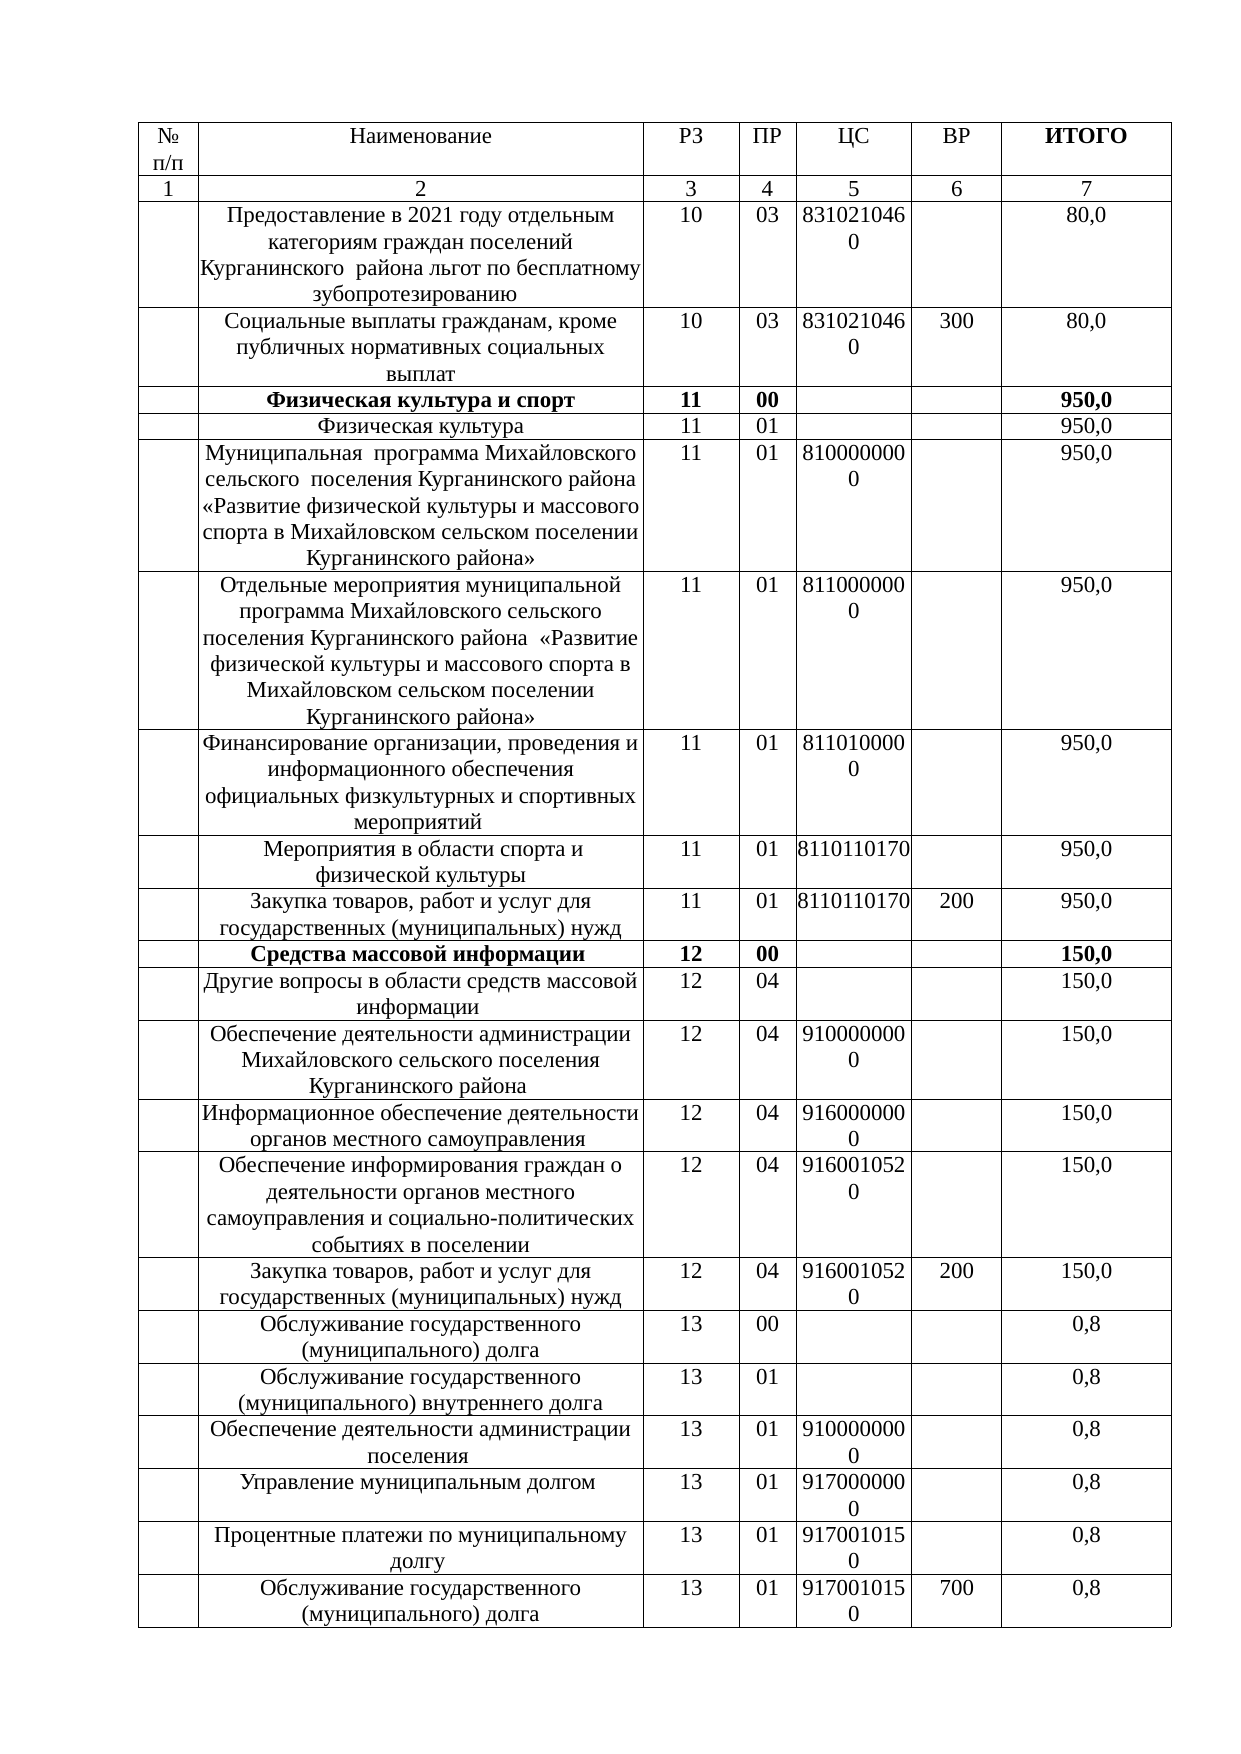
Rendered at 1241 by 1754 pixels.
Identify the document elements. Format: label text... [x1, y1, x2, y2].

table_cell [797, 941, 911, 967]
table_cell 7 [1002, 176, 1171, 201]
table_cell 950,0 [1002, 889, 1171, 940]
table_cell 80,0 [1002, 308, 1171, 386]
table_cell Финансирование организации, проведения и информационного обеспечения официальных физкультурных и спортивных мероприятий [199, 730, 643, 834]
table_cell 12 [644, 1258, 739, 1310]
table_cell [912, 414, 1001, 439]
table_cell 80,0 [1002, 202, 1171, 307]
table_cell [139, 1258, 198, 1310]
table_cell Социальные выплаты гражданам, кроме публичных нормативных социальных выплат [199, 308, 643, 386]
table_cell 11 [644, 440, 739, 571]
table_cell Предоставление в 2021 году отдельным категориям граждан поселений Курганинского района льгот по бесплатному зубопротезированию [199, 202, 643, 307]
table_cell 8110110170 [797, 889, 911, 940]
table_cell [797, 387, 911, 412]
table_cell 9160010520 [797, 1152, 911, 1257]
table_cell 00 [740, 1311, 796, 1363]
table_cell 00 [740, 387, 796, 412]
table_cell [139, 1364, 198, 1415]
table_cell 8100000000 [797, 440, 911, 571]
table_cell 01 [740, 1575, 796, 1627]
table_cell [139, 414, 198, 439]
table_cell 12 [644, 968, 739, 1019]
table_cell [912, 968, 1001, 1019]
table_cell [797, 1311, 911, 1363]
table_cell [912, 1416, 1001, 1468]
table_header ЦС [797, 123, 911, 175]
table_cell Другие вопросы в области средств массовой информации [199, 968, 643, 1019]
table_cell 8310210460 [797, 202, 911, 307]
table_cell 9170000000 [797, 1469, 911, 1521]
table_cell 10 [644, 308, 739, 386]
table_cell 13 [644, 1469, 739, 1521]
table_cell [912, 440, 1001, 571]
table_cell [912, 1311, 1001, 1363]
table_cell 8110110170 [797, 836, 911, 887]
table_cell Обеспечение информирования граждан о деятельности органов местного самоуправления и социально-политических событиях в поселении [199, 1152, 643, 1257]
table_cell [912, 1100, 1001, 1151]
table_cell 150,0 [1002, 1152, 1171, 1257]
table_cell 150,0 [1002, 941, 1171, 967]
table_cell [912, 1522, 1001, 1574]
table_cell 700 [912, 1575, 1001, 1627]
table_cell [139, 1100, 198, 1151]
table_header РЗ [644, 123, 739, 175]
table_cell [912, 1364, 1001, 1415]
table_cell 11 [644, 889, 739, 940]
table_cell 12 [644, 941, 739, 967]
table_cell 9100000000 [797, 1021, 911, 1099]
table_cell Обслуживание государственного (муниципального) долга [199, 1575, 643, 1627]
table_cell 2 [199, 176, 643, 201]
table_cell [139, 202, 198, 307]
table_cell 10 [644, 202, 739, 307]
table_cell 13 [644, 1416, 739, 1468]
table_cell 200 [912, 889, 1001, 940]
table_cell 950,0 [1002, 414, 1171, 439]
table_cell [139, 440, 198, 571]
table_cell [139, 1021, 198, 1099]
table_cell Обеспечение деятельности администрации Михайловского сельского поселения Курганинского района [199, 1021, 643, 1099]
table_cell 12 [644, 1152, 739, 1257]
table_cell Информационное обеспечение деятельности органов местного самоуправления [199, 1100, 643, 1151]
table_cell 150,0 [1002, 1021, 1171, 1099]
table_cell Отдельные мероприятия муниципальной программа Михайловского сельского поселения Курганинского района «Развитие физической культуры и массового спорта в Михайловском сельском поселении Курганинского района» [199, 572, 643, 729]
table_cell 01 [740, 1522, 796, 1574]
table_cell Муниципальная программа Михайловского сельского поселения Курганинского района «Развитие физической культуры и массового спорта в Михайловском сельском поселении Курганинского района» [199, 440, 643, 571]
table_cell 8110000000 [797, 572, 911, 729]
table_cell 04 [740, 1021, 796, 1099]
table_cell 200 [912, 1258, 1001, 1310]
table_cell [139, 387, 198, 412]
table_cell 01 [740, 836, 796, 887]
table_cell 0,8 [1002, 1416, 1171, 1468]
table_cell 950,0 [1002, 730, 1171, 834]
table_cell 3 [644, 176, 739, 201]
table_cell 9160010520 [797, 1258, 911, 1310]
table_cell [139, 308, 198, 386]
table_cell Управление муниципальным долгом [199, 1469, 643, 1521]
table_cell 0,8 [1002, 1364, 1171, 1415]
table_cell Физическая культура и спорт [199, 387, 643, 412]
table_cell 13 [644, 1575, 739, 1627]
table_header № п/п [139, 123, 198, 175]
table_cell [139, 1311, 198, 1363]
table_cell 9160000000 [797, 1100, 911, 1151]
table_cell [139, 968, 198, 1019]
table_cell 12 [644, 1100, 739, 1151]
table_cell 01 [740, 1364, 796, 1415]
table_cell 9170010150 [797, 1575, 911, 1627]
table_cell [912, 572, 1001, 729]
table_cell 950,0 [1002, 387, 1171, 412]
table_cell 12 [644, 1021, 739, 1099]
table_cell 04 [740, 1258, 796, 1310]
table_cell [139, 1416, 198, 1468]
table_cell 150,0 [1002, 1258, 1171, 1310]
table_cell [912, 202, 1001, 307]
table_cell 01 [740, 440, 796, 571]
table_header Наименование [199, 123, 643, 175]
table_cell Закупка товаров, работ и услуг для государственных (муниципальных) нужд [199, 889, 643, 940]
table_cell 150,0 [1002, 1100, 1171, 1151]
table_cell Физическая культура [199, 414, 643, 439]
table_cell Обеспечение деятельности администрации поселения [199, 1416, 643, 1468]
table_cell 13 [644, 1311, 739, 1363]
table_cell 0,8 [1002, 1469, 1171, 1521]
table_cell Мероприятия в области спорта и физической культуры [199, 836, 643, 887]
table_cell 0,8 [1002, 1311, 1171, 1363]
table_cell 11 [644, 414, 739, 439]
table_cell [139, 572, 198, 729]
table_cell [797, 1364, 911, 1415]
table_cell 01 [740, 1469, 796, 1521]
table_cell 04 [740, 1152, 796, 1257]
table_header ПР [740, 123, 796, 175]
table_cell 01 [740, 889, 796, 940]
table_cell [139, 1469, 198, 1521]
table_cell [912, 1021, 1001, 1099]
table_cell 03 [740, 202, 796, 307]
table_header ВР [912, 123, 1001, 175]
table_cell 950,0 [1002, 440, 1171, 571]
table_cell 03 [740, 308, 796, 386]
table_cell Закупка товаров, работ и услуг для государственных (муниципальных) нужд [199, 1258, 643, 1310]
table_cell 4 [740, 176, 796, 201]
table_cell 150,0 [1002, 968, 1171, 1019]
table_cell 04 [740, 1100, 796, 1151]
table_cell 8110100000 [797, 730, 911, 834]
table_cell 950,0 [1002, 836, 1171, 887]
table_cell 9100000000 [797, 1416, 911, 1468]
table_cell 01 [740, 414, 796, 439]
table_cell [912, 941, 1001, 967]
table_cell 1 [139, 176, 198, 201]
table_cell [139, 941, 198, 967]
table_cell [797, 968, 911, 1019]
table_cell [139, 1522, 198, 1574]
table_cell 13 [644, 1364, 739, 1415]
table_cell 01 [740, 572, 796, 729]
table_cell 01 [740, 730, 796, 834]
table_cell [912, 730, 1001, 834]
table_cell Процентные платежи по муниципальному долгу [199, 1522, 643, 1574]
table_cell 300 [912, 308, 1001, 386]
table_header ИТОГО [1002, 123, 1171, 175]
table_cell [139, 889, 198, 940]
table_cell [139, 1575, 198, 1627]
table_cell [139, 836, 198, 887]
table_cell 950,0 [1002, 572, 1171, 729]
table_cell 11 [644, 572, 739, 729]
table_cell [797, 414, 911, 439]
table_cell [912, 1152, 1001, 1257]
table_cell 01 [740, 1416, 796, 1468]
table_cell 04 [740, 968, 796, 1019]
table_cell Средства массовой информации [199, 941, 643, 967]
table_cell [139, 1152, 198, 1257]
table_cell Обслуживание государственного (муниципального) внутреннего долга [199, 1364, 643, 1415]
table_cell 8310210460 [797, 308, 911, 386]
table_cell 6 [912, 176, 1001, 201]
table_cell [912, 836, 1001, 887]
table_cell 11 [644, 730, 739, 834]
table_cell 5 [797, 176, 911, 201]
table_cell 13 [644, 1522, 739, 1574]
table_cell 11 [644, 836, 739, 887]
table_cell Обслуживание государственного (муниципального) долга [199, 1311, 643, 1363]
table_cell 0,8 [1002, 1522, 1171, 1574]
table_cell [912, 1469, 1001, 1521]
table_cell 9170010150 [797, 1522, 911, 1574]
table_cell [912, 387, 1001, 412]
table_cell 0,8 [1002, 1575, 1171, 1627]
table_cell 11 [644, 387, 739, 412]
table_cell 00 [740, 941, 796, 967]
table_cell [139, 730, 198, 834]
